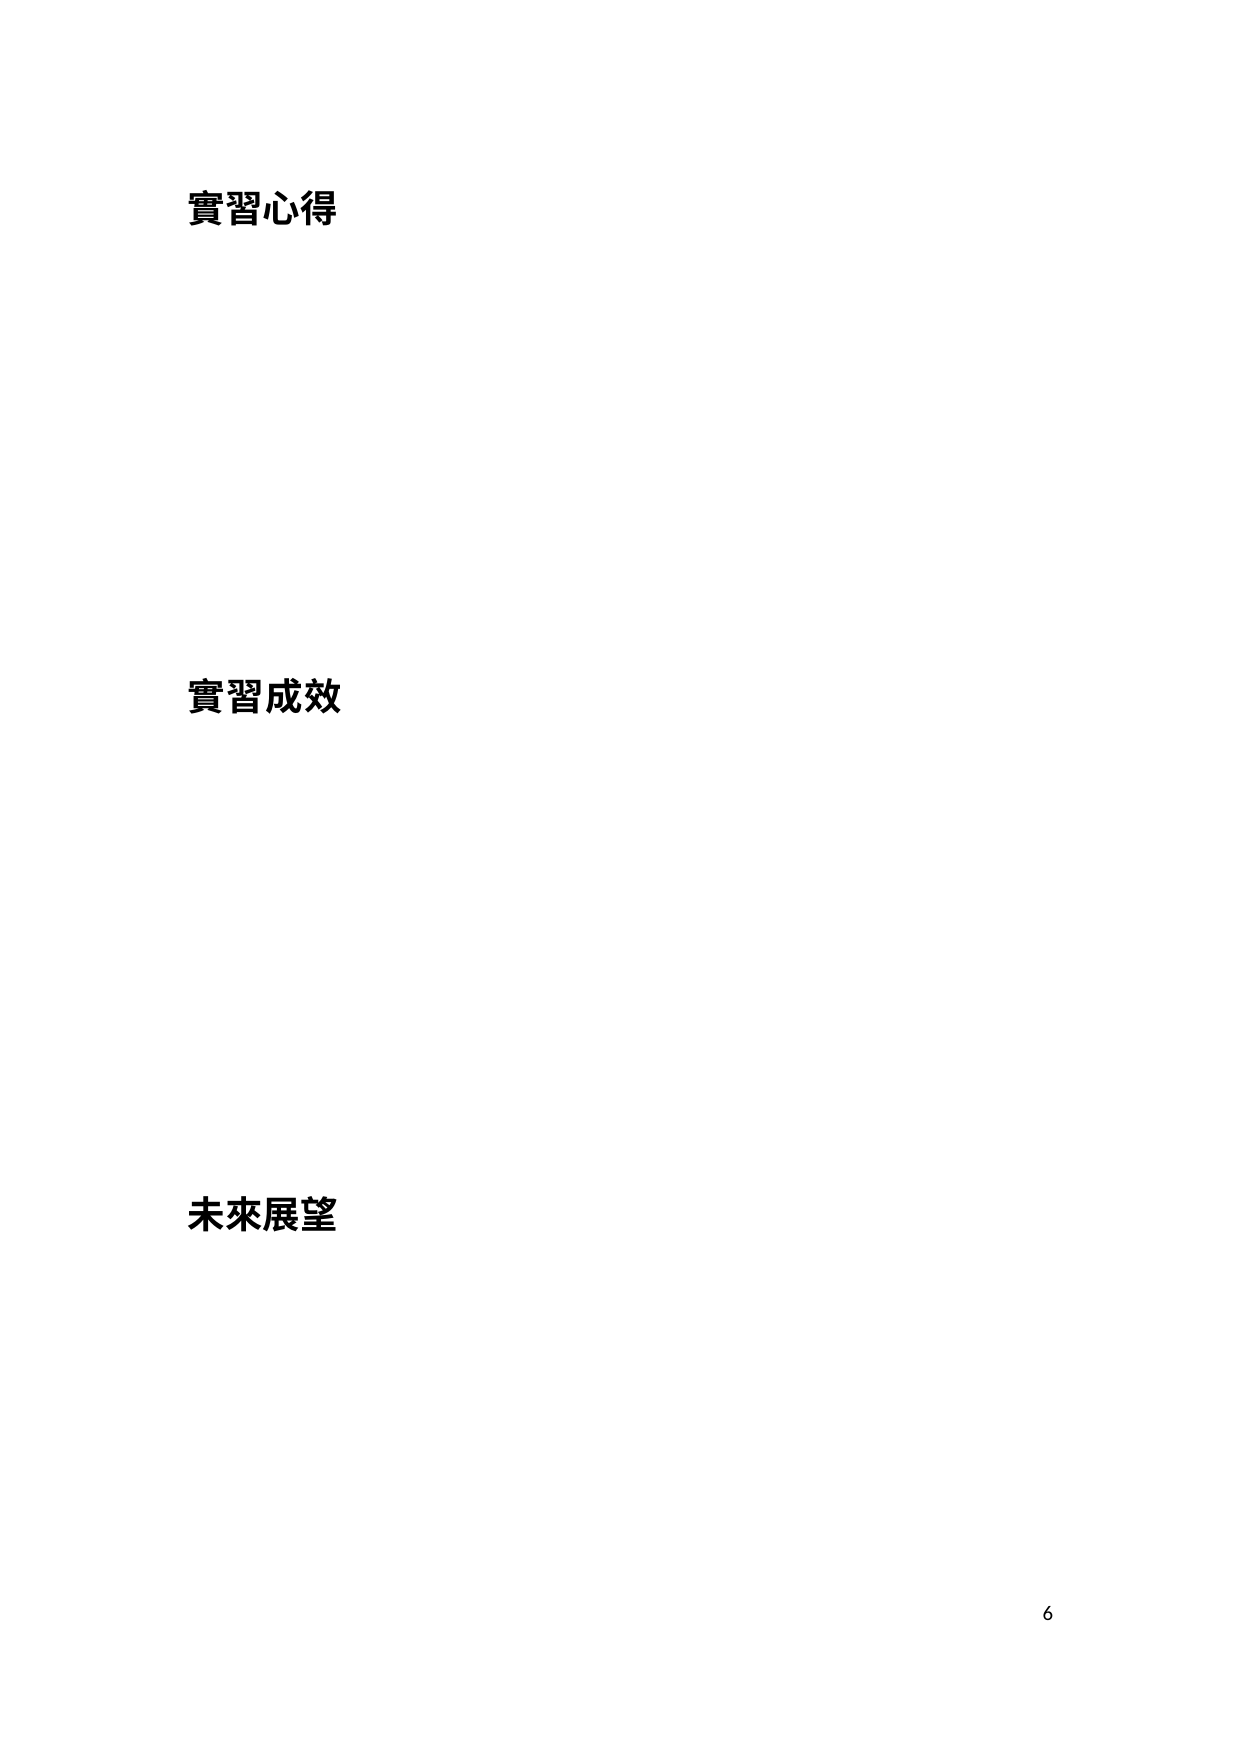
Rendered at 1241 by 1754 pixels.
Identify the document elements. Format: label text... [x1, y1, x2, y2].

text 未來展望 [187, 1169, 1053, 1244]
text 實習成效 [187, 650, 1053, 725]
text 實習心得 [187, 162, 1053, 237]
